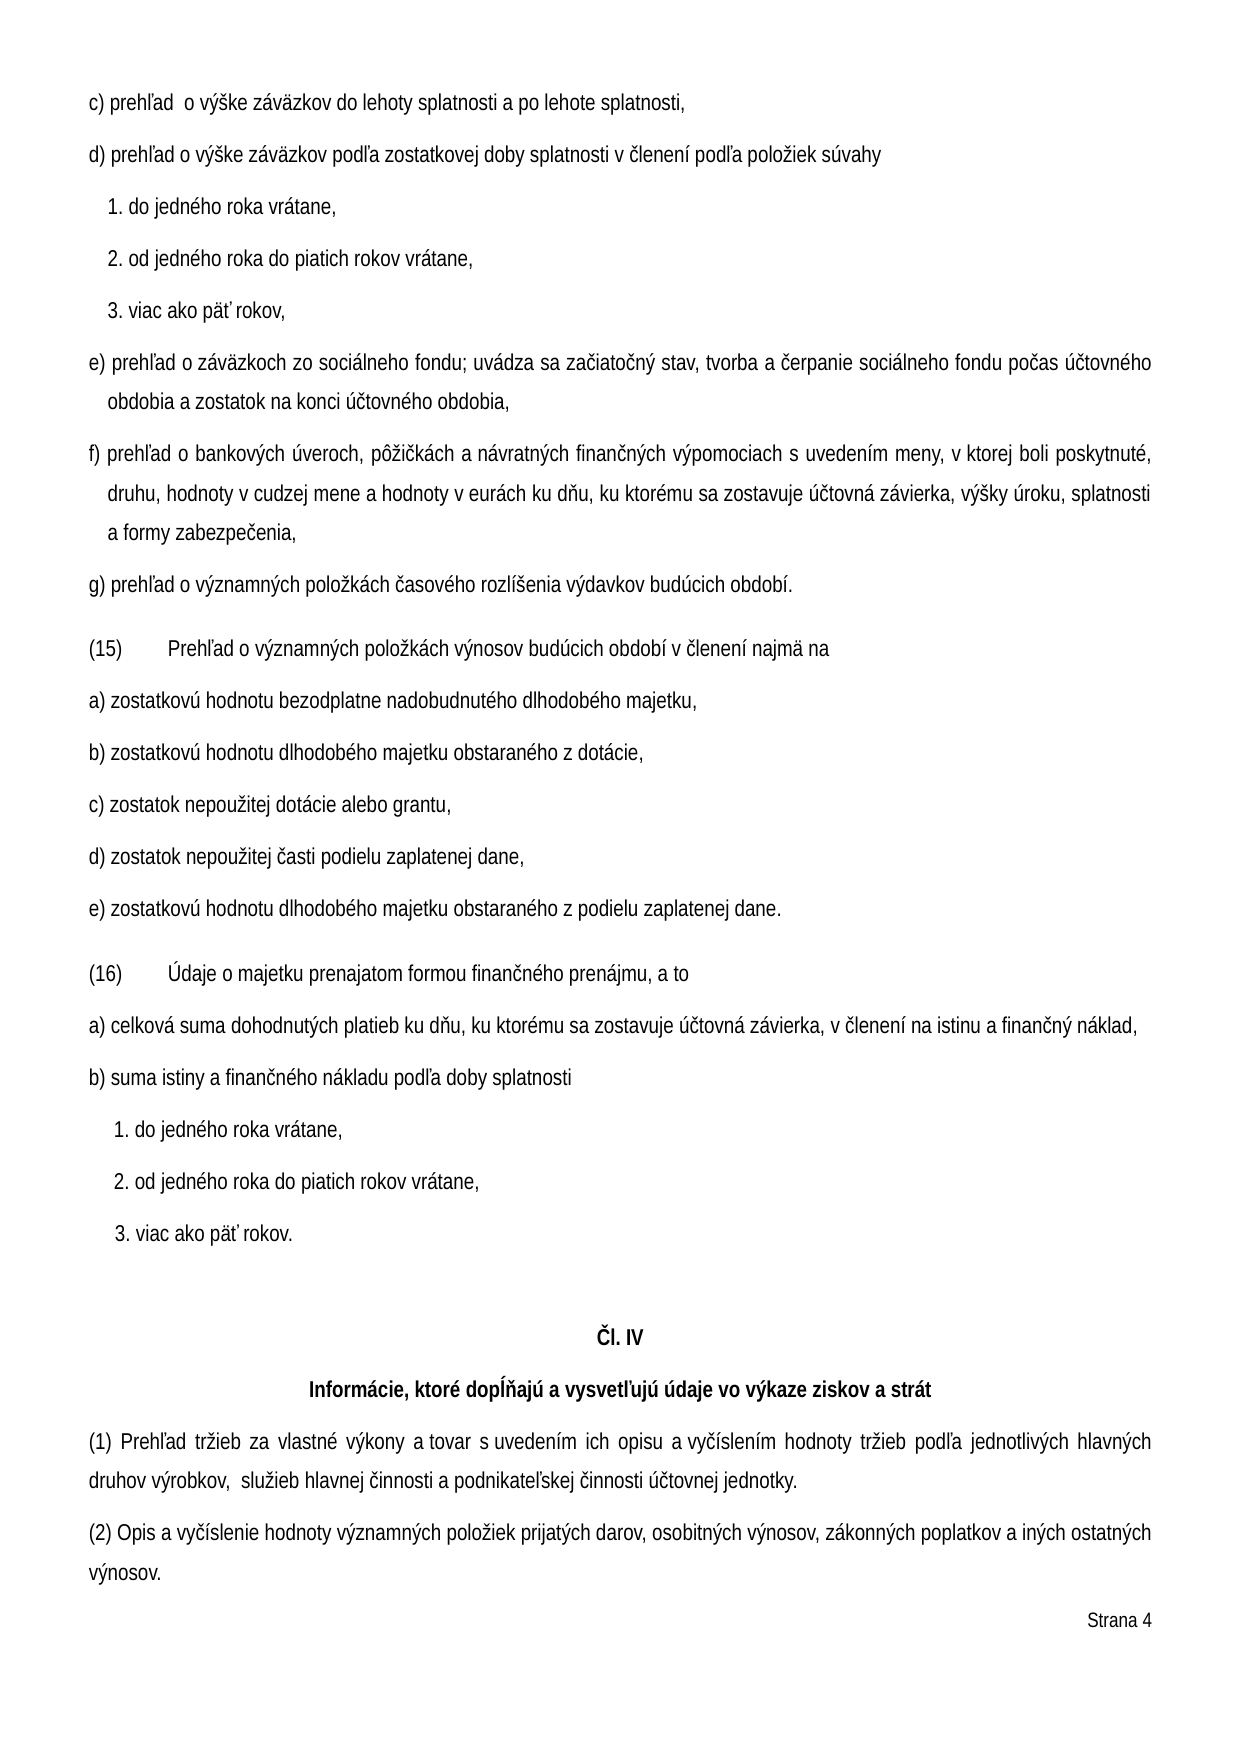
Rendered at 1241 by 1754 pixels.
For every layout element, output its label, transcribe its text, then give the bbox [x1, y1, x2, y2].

list Prehľad o významných položkách výnosov budúcich období v členení najmä na [89, 635, 1152, 662]
subtitle Čl. IV [89, 1324, 1152, 1350]
text 2. od jedného roka do piatich rokov vrátane, [89, 1168, 1152, 1194]
text d) zostatok nepoužitej časti podielu zaplatenej dane, [89, 843, 1152, 870]
text c) zostatok nepoužitej dotácie alebo grantu, [89, 791, 1152, 818]
text a) zostatkovú hodnotu bezodplatne nadobudnutého dlhodobého majetku, [89, 687, 1152, 714]
text e) prehľad o záväzkoch zo sociálneho fondu; uvádza sa začiatočný stav, tvorba a čerpanie sociálneho fondu počas účtovného obdobia a zostatok na konci účtovného obdobia, [89, 348, 1152, 414]
text 2. od jedného roka do piatich rokov vrátane, [89, 244, 1152, 271]
text 3. viac ako päť rokov. [89, 1220, 1152, 1246]
text d) prehľad o výške záväzkov podľa zostatkovej doby splatnosti v členení podľa položiek súvahy [89, 141, 1152, 167]
text c) prehľad o výške záväzkov do lehoty splatnosti a po lehote splatnosti, [89, 89, 1152, 115]
text 1. do jedného roka vrátane, [89, 193, 1152, 219]
text 1. do jedného roka vrátane, [89, 1116, 1152, 1142]
list Údaje o majetku prenajatom formou finančného prenájmu, a to [89, 960, 1152, 986]
text g) prehľad o významných položkách časového rozlíšenia výdavkov budúcich období. [89, 571, 1152, 597]
text 3. viac ako päť rokov, [89, 297, 1152, 323]
text b) zostatkovú hodnotu dlhodobého majetku obstaraného z dotácie, [89, 739, 1152, 766]
text e) zostatkovú hodnotu dlhodobého majetku obstaraného z podielu zaplatenej dane. [89, 895, 1152, 922]
subtitle Informácie, ktoré dopĺňajú a vysvetľujú údaje vo výkaze ziskov a strát [89, 1376, 1152, 1402]
text f) prehľad o bankových úveroch, pôžičkách a návratných finančných výpomociach s uvedením meny, v ktorej boli poskytnuté, druhu, hodnoty v cudzej mene a hodnoty v eurách ku dňu, ku ktorému sa zostavuje účtovná závierka, výšky úroku, splatnosti a formy zabezpečenia, [89, 440, 1152, 545]
text a) celková suma dohodnutých platieb ku dňu, ku ktorému sa zostavuje účtovná závierka, v členení na istinu a finančný náklad, [89, 1012, 1152, 1038]
text b) suma istiny a finančného nákladu podľa doby splatnosti [89, 1064, 1152, 1090]
text (1) Prehľad tržieb za vlastné výkony a tovar s uvedením ich opisu a vyčíslením hodnoty tržieb podľa jednotlivých hlavných druhov výrobkov, služieb hlavnej činnosti a podnikateľskej činnosti účtovnej jednotky. [89, 1428, 1152, 1493]
text (2) Opis a vyčíslenie hodnoty významných položiek prijatých darov, osobitných výnosov, zákonných poplatkov a iných ostatných výnosov. [89, 1519, 1152, 1585]
